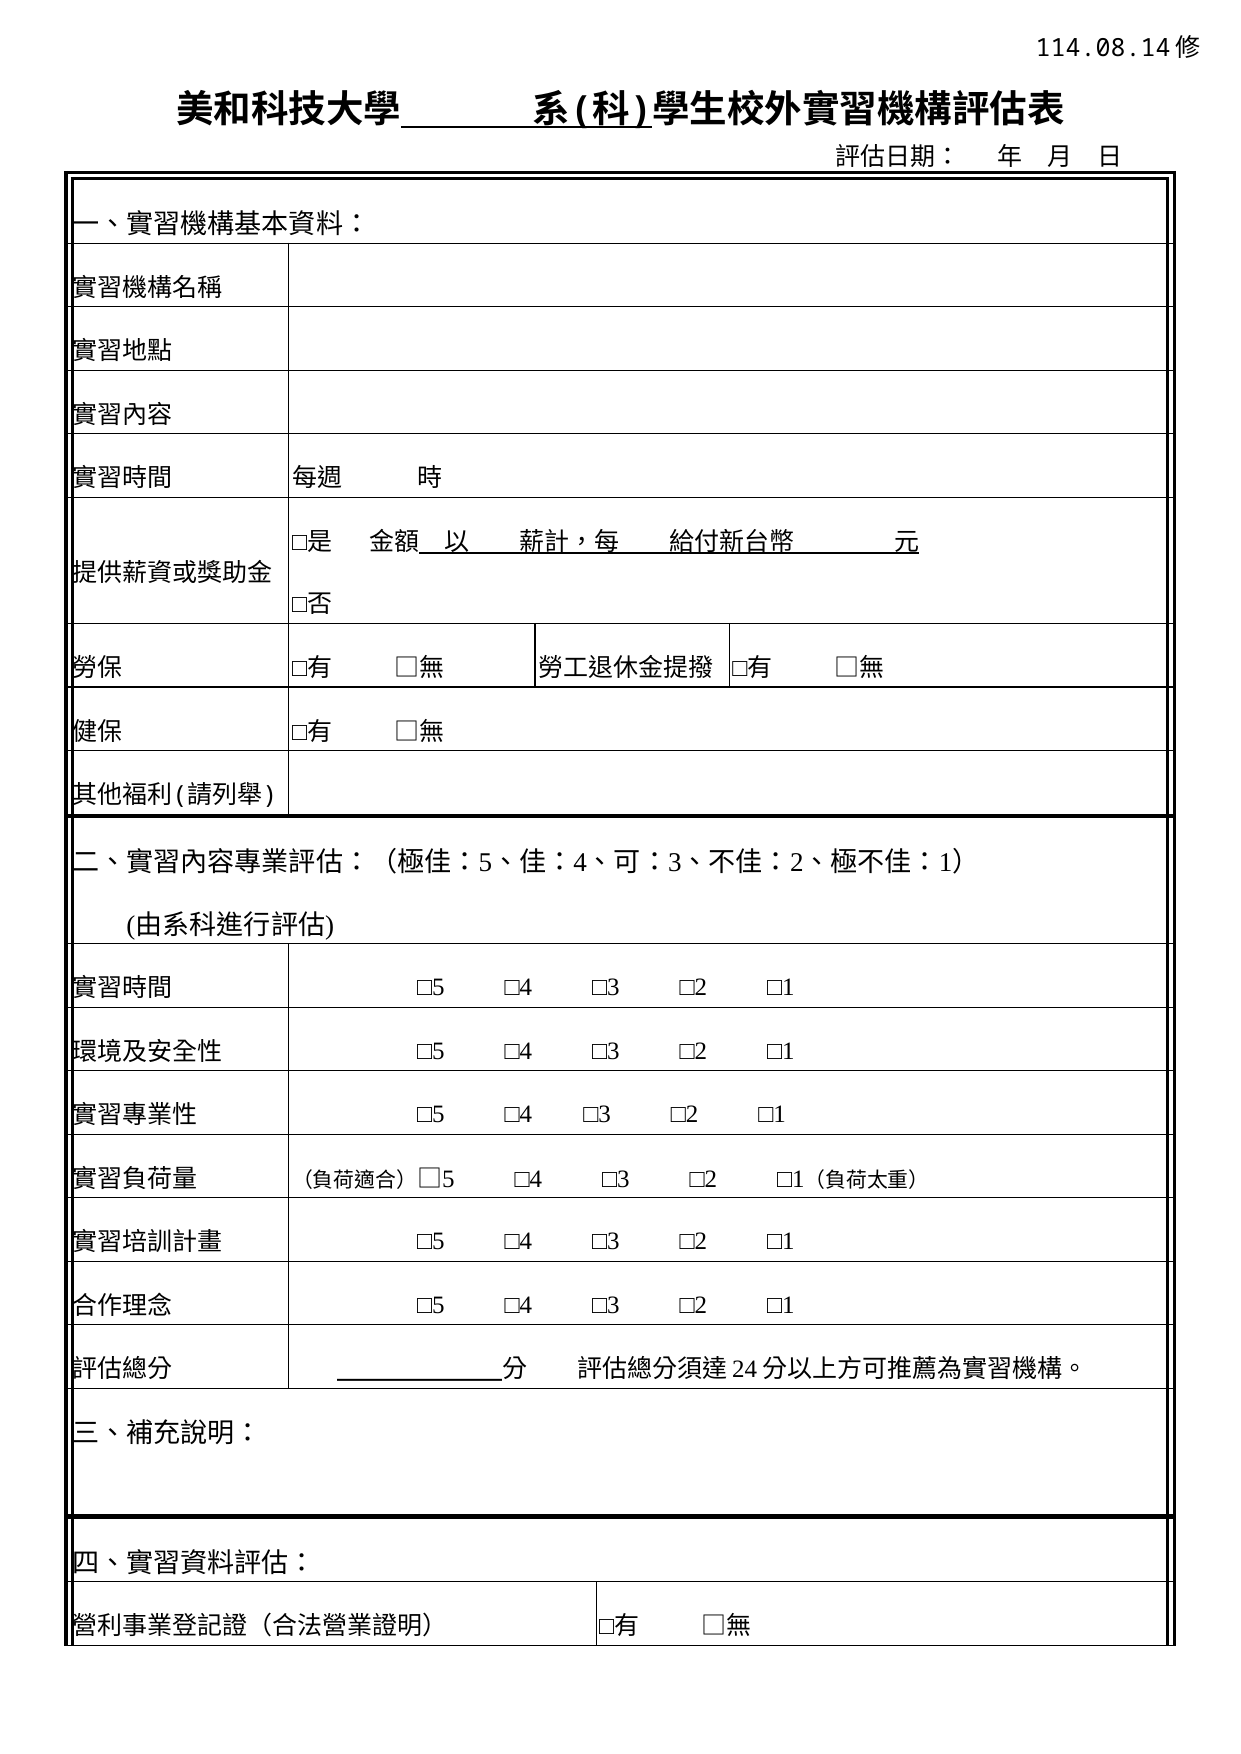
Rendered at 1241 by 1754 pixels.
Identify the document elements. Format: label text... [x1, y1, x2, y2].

table_cell □有 □無 [289, 624, 534, 686]
table_cell 三、補充說明： [74, 1389, 1166, 1514]
table_cell 實習時間 [74, 944, 288, 1007]
table_cell 健保 [74, 688, 288, 750]
table_cell 四、實習資料評估： [74, 1519, 1166, 1581]
table_cell 勞工退休金提撥 [536, 624, 729, 686]
table_cell 其他褔利(請列舉) [74, 751, 288, 813]
table_cell [289, 307, 1166, 370]
table_cell 合作理念 [74, 1262, 288, 1324]
table_cell 每週 時 [289, 434, 1166, 497]
table_header 一、實習機構基本資料： [69, 174, 1171, 243]
table_cell 實習專業性 [74, 1071, 288, 1134]
table_cell □5 □4 □3 □2 □1 [289, 1071, 1166, 1134]
table_cell ___________分 評估總分須達24分以上方可推薦為實習機構。 [289, 1325, 1166, 1388]
table_cell □是 金額 以 薪計，每 給付新台幣 元 □否 [289, 498, 1166, 623]
table_cell □有 □無 [730, 624, 1166, 686]
table_cell □5 □4 □3 □2 □1 [289, 1008, 1166, 1070]
table_cell 實習機構名稱 [74, 244, 288, 306]
table_cell 評估總分 [74, 1325, 288, 1388]
text 評估日期： 年 月 日 [118, 146, 1122, 171]
table_cell 實習地點 [74, 307, 288, 370]
table_cell □5 □4 □3 □2 □1 [289, 1198, 1166, 1261]
table_cell [289, 244, 1166, 306]
table_cell 營利事業登記證（合法營業證明） [74, 1582, 596, 1645]
table_cell 勞保 [74, 624, 288, 686]
table_cell □5 □4 □3 □2 □1 [289, 1262, 1166, 1324]
table_cell 實習內容 [74, 371, 288, 433]
table_cell 實習負荷量 [74, 1135, 288, 1197]
table_cell 提供薪資或獎助金 [74, 498, 288, 623]
table_cell □有 □無 [289, 688, 1166, 750]
table_cell 實習時間 [74, 434, 288, 497]
table_cell [289, 751, 1166, 813]
table_cell □有 □無 [597, 1582, 1166, 1645]
table_cell [289, 371, 1166, 433]
text 114.08.14修訂 [1035, 27, 1205, 60]
table_cell （負荷適合）□5 □4 □3 □2 □1（負荷太重） [289, 1135, 1166, 1197]
table_cell 環境及安全性 [74, 1008, 288, 1070]
table_cell 實習培訓計畫 [74, 1198, 288, 1261]
text 美和科技大學 系(科)學生校外實習機構評估表 [118, 19, 1220, 127]
table_cell 二、實習內容專業評估：（極佳：5、佳：4、可：3、不佳：2、極不佳：1） (由系科進行評估) [74, 818, 1166, 943]
table_cell □5 □4 □3 □2 □1 [289, 944, 1166, 1007]
